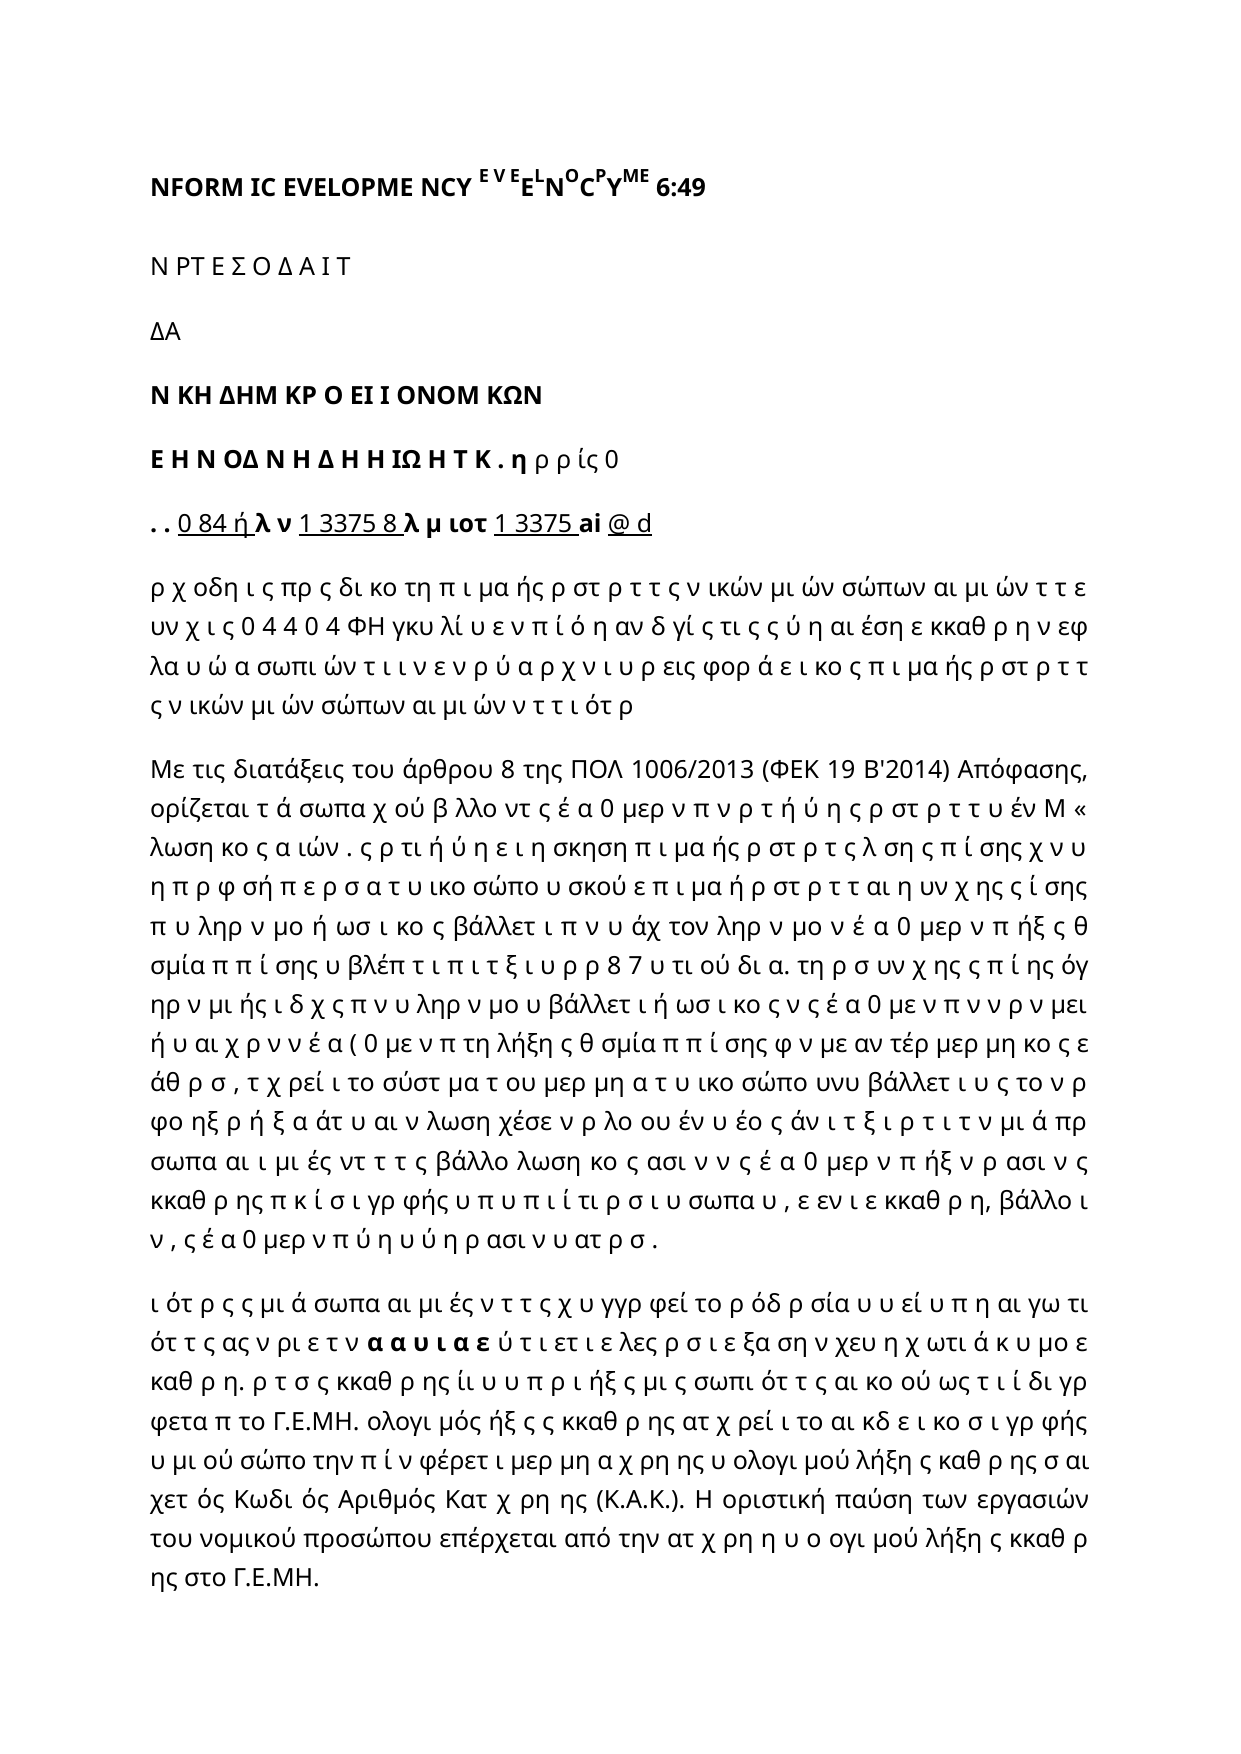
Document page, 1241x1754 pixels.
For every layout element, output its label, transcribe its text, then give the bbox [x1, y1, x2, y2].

title NFORM IC EVELOPME NCY E V EELNOCPYME 6:49 [150, 162, 1090, 205]
text Ε Η Ν ΟΔ Ν Η Δ Η Η ΙΩ Η Τ Κ . η ρ ρ ίς 0 [150, 441, 1090, 476]
text Με τις διατάξεις του άρθρου 8 της ΠΟΛ 1006/2013 (ΦΕΚ 19 Β'2014) Απόφασης, ορίζεται τ ά σωπα χ ού β λλο ντ ς έ α 0 μερ ν π ν ρ τ ή ύ η ς ρ στ ρ τ τ υ έν Μ « λωση κο ς α ιών . ς ρ τι ή ύ η ε ι η σκηση π ι μα ής ρ στ ρ τ ς λ ση ς π ί σης χ ν υ η π ρ φ σή π ε ρ σ α τ υ ικο σώπο υ σκού ε π ι μα ή ρ στ ρ τ τ αι η υν χ ης ς ί σης π υ ληρ ν μο ή ωσ ι κο ς βάλλετ ι π ν υ άχ τον ληρ ν μο ν έ α 0 μερ ν π ήξ ς θ σμία π π ί σης υ βλέπ τ ι π ι τ ξ ι υ ρ ρ 8 7 υ τι ού δι α. τη ρ σ υν χ ης ς π ί ης όγ ηρ ν μι ής ι δ χ ς π ν υ ληρ ν μο υ βάλλετ ι ή ωσ ι κο ς ν ς έ α 0 με ν π ν ν ρ ν μει ή υ αι χ ρ ν ν έ α ( 0 με ν π τη λήξη ς θ σμία π π ί σης φ ν με αν τέρ μερ μη κο ς ε άθ ρ σ , τ χ ρεί ι το σύστ μα τ ου μερ μη α τ υ ικο σώπο υνυ βάλλετ ι υ ς το ν ρ φο ηξ ρ ή ξ α άτ υ αι ν λωση χέσε ν ρ λο ου έν υ έο ς άν ι τ ξ ι ρ τ ι τ ν μι ά πρ σωπα αι ι μι ές ντ τ τ ς βάλλο λωση κο ς ασι ν ν ς έ α 0 μερ ν π ήξ ν ρ ασι ν ς κκαθ ρ ης π κ ί σ ι γρ φής υ π υ π ι ί τι ρ σ ι υ σωπα υ , ε εν ι ε κκαθ ρ η, βάλλο ι ν , ς έ α 0 μερ ν π ύ η υ ύ η ρ ασι ν υ ατ ρ σ . [150, 751, 1090, 1256]
text ι ότ ρ ς ς μι ά σωπα αι μι ές ν τ τ ς χ υ γγρ φεί το ρ όδ ρ σία υ υ εί υ π η αι γω τι ότ τ ς ας ν ρι ε τ ν α α υ ι α ε ύ τ ι ετ ι ε λες ρ σ ι ε ξα ση ν χευ η χ ωτι ά κ υ μο ε καθ ρ η. ρ τ σ ς κκαθ ρ ης ίι υ υ π ρ ι ήξ ς μι ς σωπι ότ τ ς αι κο ού ως τ ι ί δι γρ φετα π το Γ.Ε.ΜΗ. ολογι μός ήξ ς ς κκαθ ρ ης ατ χ ρεί ι το αι κδ ε ι κο σ ι γρ φής υ μι ού σώπο την π ί ν φέρετ ι μερ μη α χ ρη ης υ ολογι μού λήξη ς καθ ρ ης σ αι χετ ός Κωδι ός Αριθμός Κατ χ ρη ης (Κ.Α.Κ.). Η οριστική παύση των εργασιών του νομικού προσώπου επέρχεται από την ατ χ ρη η υ ο ογι μού λήξη ς κκαθ ρ ης στο Γ.Ε.ΜΗ. [150, 1286, 1090, 1594]
text . . 0 84 ή λ ν 1 3375 8 λ μ ιοτ 1 3375 ai @ d [150, 506, 1090, 540]
text ΔΑ [150, 313, 1090, 347]
text Ν ΡΤ Ε Σ Ο Δ Α Ι Τ [150, 249, 1090, 283]
text Ν ΚΗ ΔΗΜ ΚΡ Ο ΕΙ Ι ΟΝΟΜ ΚΩΝ [150, 377, 1090, 411]
text ρ χ οδη ι ς πρ ς δι κο τη π ι μα ής ρ στ ρ τ τ ς ν ικών μι ών σώπων αι μι ών τ τ ε υν χ ι ς 0 4 4 0 4 ΦΗ γκυ λί υ ε ν π ί ό η αν δ γί ς τι ς ς ύ η αι έση ε κκαθ ρ η ν εφ λα υ ώ α σωπι ών τ ι ι ν ε ν ρ ύ α ρ χ ν ι υ ρ εις φορ ά ε ι κο ς π ι μα ής ρ στ ρ τ τ ς ν ικών μι ών σώπων αι μι ών ν τ τ ι ότ ρ [150, 570, 1090, 721]
